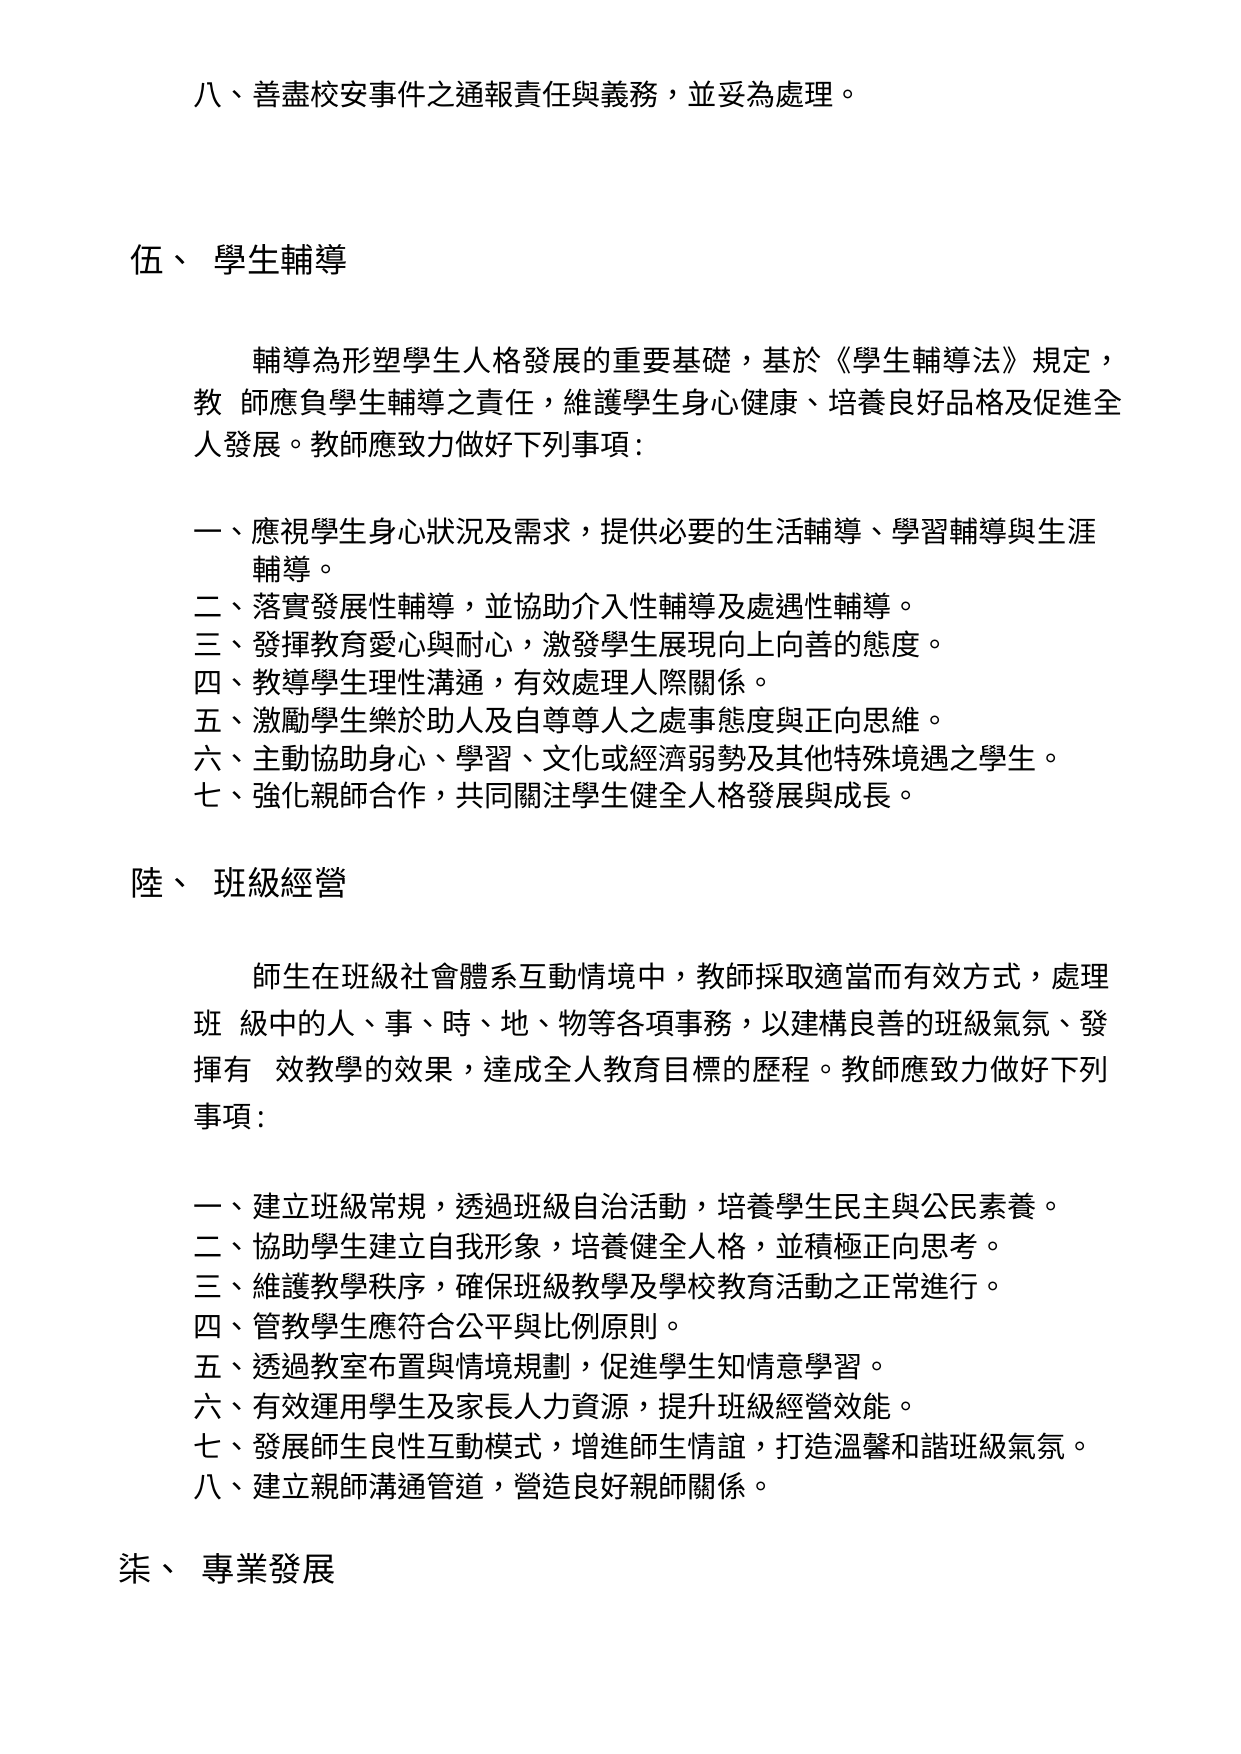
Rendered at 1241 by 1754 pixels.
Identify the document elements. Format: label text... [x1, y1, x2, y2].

text 五、透過教室布置與情境規劃，促進學生知情意學習。 [194, 1345, 1122, 1386]
text 七、發展師生良性互動模式，增進師生情誼，打造溫馨和諧班級氣氛。 [194, 1426, 1122, 1466]
text 柒、 專業發展 [118, 1545, 1122, 1591]
text 六、主動協助身心、學習、文化或經濟弱勢及其他特殊境遇之學生。 [194, 739, 1122, 777]
text 八、建立親師溝通管道，營造良好親師關係。 [194, 1466, 1122, 1506]
text 四、管教學生應符合公平與比例原則。 [194, 1305, 1122, 1345]
text 伍、 學生輔導 [130, 234, 1122, 282]
text 輔導為形塑學生人格發展的重要基礎，基於《學生輔導法》規定，教 師應負學生輔導之責任，維護學生身心健康、培養良好品格及促進全人發展。教師應致力做好下列事項: [194, 337, 1122, 464]
text 七、強化親師合作，共同關注學生健全人格發展與成長。 [130, 777, 1122, 813]
text 三、發揮教育愛心與耐心，激發學生展現向上向善的態度。 [194, 625, 1122, 663]
text 六、有效運用學生及家長人力資源，提升班級經營效能。 [194, 1386, 1122, 1426]
text 四、教導學生理性溝通，有效處理人際關係。 [194, 663, 1122, 701]
text 八、善盡校安事件之通報責任與義務，並妥為處理。 [194, 75, 1122, 113]
text 一、應視學生身心狀況及需求，提供必要的生活輔導、學習輔導與生涯 輔導。 [193, 512, 1096, 587]
text 二、協助學生建立自我形象，培養健全人格，並積極正向思考。 [194, 1225, 1122, 1265]
text 陸、 班級經營 [130, 857, 1122, 905]
text 五、激勵學生樂於助人及自尊尊人之處事態度與正向思維。 [194, 701, 1122, 739]
text 三、維護教學秩序，確保班級教學及學校教育活動之正常進行。 [194, 1265, 1122, 1305]
text 師生在班級社會體系互動情境中，教師採取適當而有效方式，處理班 級中的人、事、時、地、物等各項事務，以建構良善的班級氣氛、發揮有 效教學的效果，達成全人教育目標的歷程。教師應致力做好下列事項: [194, 954, 1110, 1136]
text 一、建立班級常規，透過班級自治活動，培養學生民主與公民素養。 [194, 1185, 1122, 1225]
text 二、落實發展性輔導，並協助介入性輔導及處遇性輔導。 [194, 587, 1122, 625]
